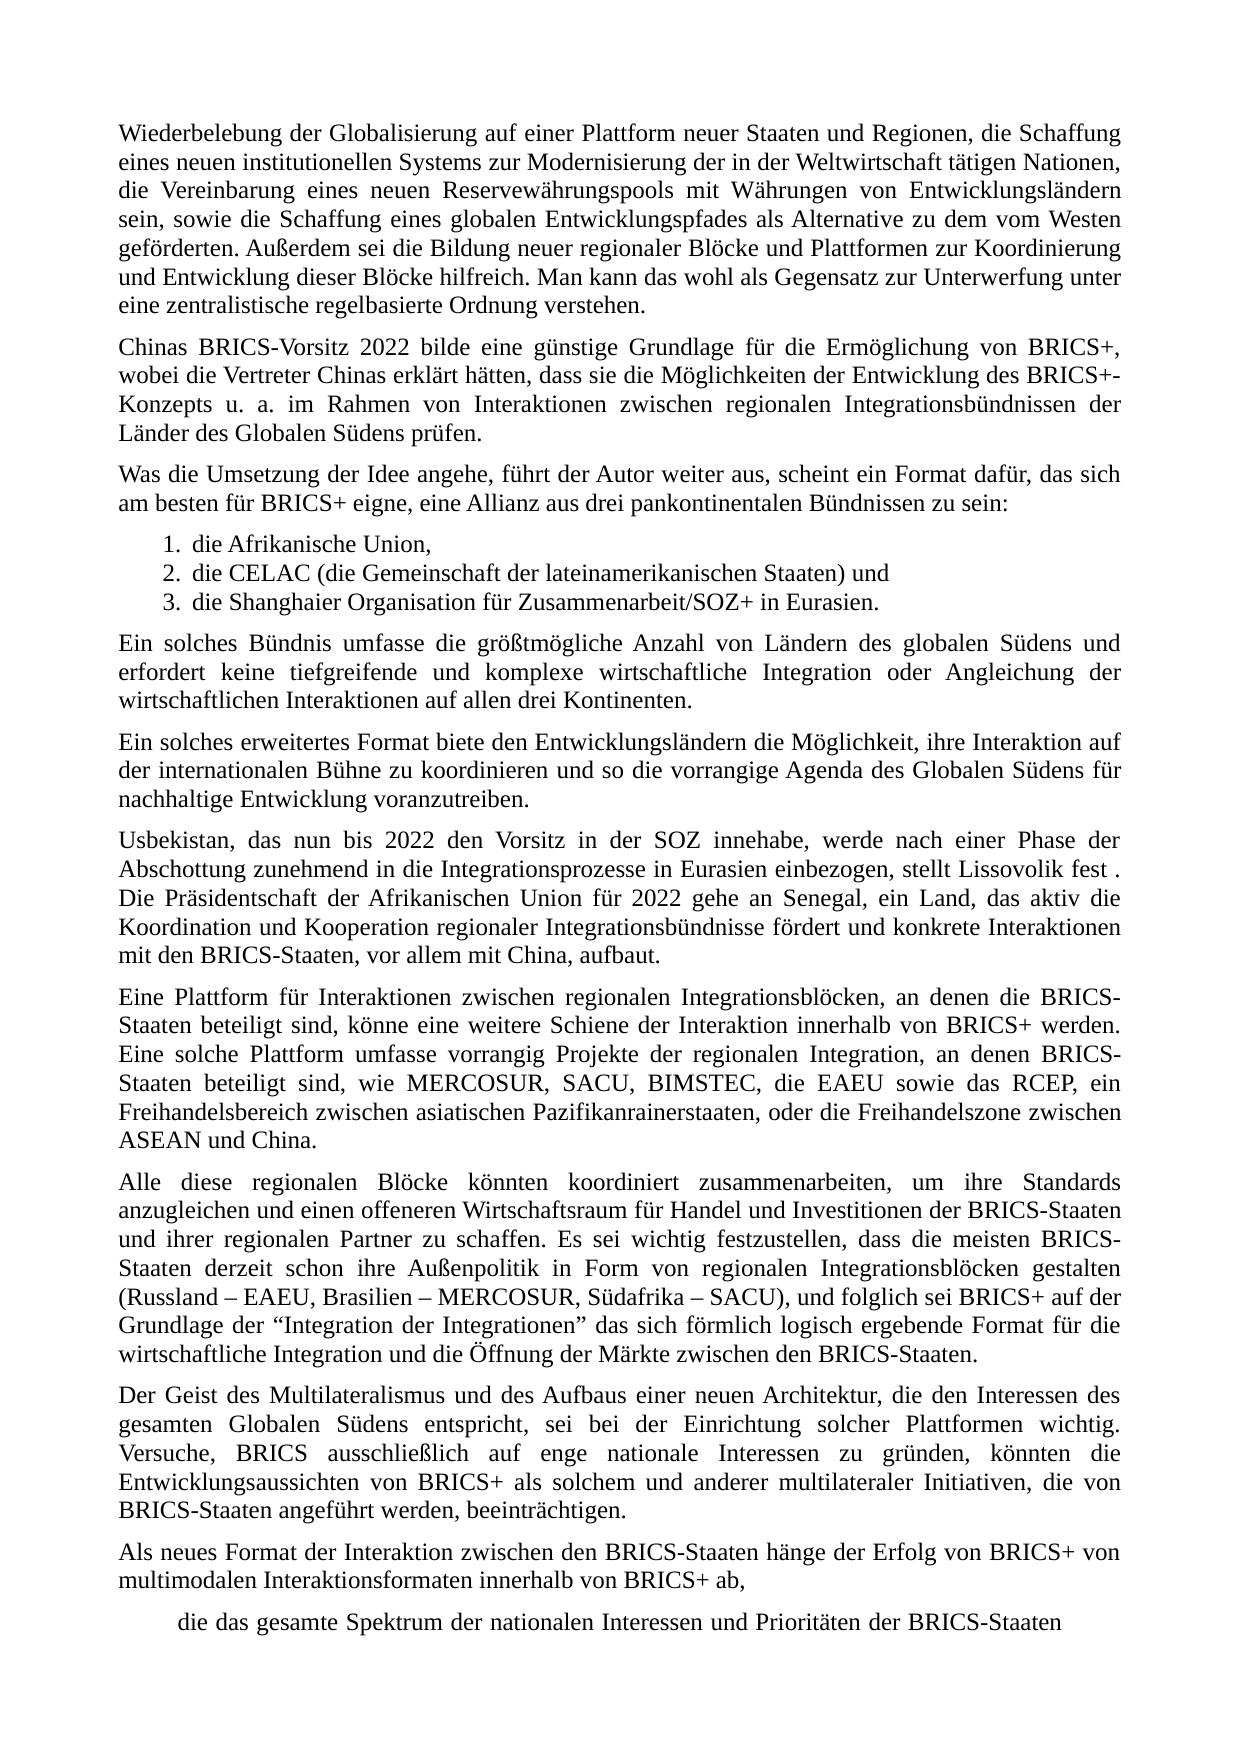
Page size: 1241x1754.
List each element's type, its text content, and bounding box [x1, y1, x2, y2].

text Ein solches erweitertes Format biete den Entwicklungsländern die Möglichkeit, ihre Interaktion auf der internationalen Bühne zu koordinieren und so die vorrangige Agenda des Globalen Südens für nachhaltige Entwicklung voranzutreiben. [118, 727, 1122, 813]
text Was die Umsetzung der Idee angehe, führt der Autor weiter aus, scheint ein Format dafür, das sich am besten für BRICS+ eigne, eine Allianz aus drei pankontinentalen Bündnissen zu sein: [118, 459, 1122, 517]
text die das gesamte Spektrum der nationalen Interessen und Prioritäten der BRICS-Staaten [177, 1607, 1063, 1636]
text Chinas BRICS-Vorsitz 2022 bilde eine günstige Grundlage für die Ermöglichung von BRICS+, wobei die Vertreter Chinas erklärt hätten, dass sie die Möglichkeiten der Entwicklung des BRICS+-Konzepts u. a. im Rahmen von Interaktionen zwischen regionalen Integrationsbündnissen der Länder des Globalen Südens prüfen. [118, 332, 1122, 447]
list die CELAC (die Gemeinschaft der lateinamerikanischen Staaten) und [162, 558, 1122, 587]
text Alle diese regionalen Blöcke könnten koordiniert zusammenarbeiten, um ihre Standards anzugleichen und einen offeneren Wirtschaftsraum für Handel und Investitionen der BRICS-Staaten und ihrer regionalen Partner zu schaffen. Es sei wichtig festzustellen, dass die meisten BRICS-Staaten derzeit schon ihre Außenpolitik in Form von regionalen Integrationsblöcken gestalten (Russland – EAEU, Brasilien – MERCOSUR, Südafrika – SACU), und folglich sei BRICS+ auf der Grundlage der “Integration der Integrationen” das sich förmlich logisch ergebende Format für die wirtschaftliche Integration und die Öffnung der Märkte zwischen den BRICS-Staaten. [118, 1167, 1122, 1368]
text Als neues Format der Interaktion zwischen den BRICS-Staaten hänge der Erfolg von BRICS+ von multimodalen Interaktionsformaten innerhalb von BRICS+ ab, [118, 1537, 1122, 1594]
text Wiederbelebung der Globalisierung auf einer Plattform neuer Staaten und Regionen, die Schaffung eines neuen institutionellen Systems zur Modernisierung der in der Weltwirtschaft tätigen Nationen, die Vereinbarung eines neuen Reservewährungspools mit Währungen von Entwicklungsländern sein, sowie die Schaffung eines globalen Entwicklungspfades als Alternative zu dem vom Westen geförderten. Außerdem sei die Bildung neuer regionaler Blöcke und Plattformen zur Koordinierung und Entwicklung dieser Blöcke hilfreich. Man kann das wohl als Gegensatz zur Unterwerfung unter eine zentralistische regelbasierte Ordnung verstehen. [118, 118, 1122, 319]
list die Afrikanische Union, [162, 529, 1122, 558]
text Ein solches Bündnis umfasse die größtmögliche Anzahl von Ländern des globalen Südens und erfordert keine tiefgreifende und komplexe wirtschaftliche Integration oder Angleichung der wirtschaftlichen Interaktionen auf allen drei Kontinenten. [118, 628, 1122, 714]
text Der Geist des Multilateralismus und des Aufbaus einer neuen Architektur, die den Interessen des gesamten Globalen Südens entspricht, sei bei der Einrichtung solcher Plattformen wichtig. Versuche, BRICS ausschließlich auf enge nationale Interessen zu gründen, könnten die Entwicklungsaussichten von BRICS+ als solchem und anderer multilateraler Initiativen, die von BRICS-Staaten angeführt werden, beeinträchtigen. [118, 1381, 1122, 1524]
text Usbekistan, das nun bis 2022 den Vorsitz in der SOZ innehabe, werde nach einer Phase der Abschottung zunehmend in die Integrationsprozesse in Eurasien einbezogen, stellt Lissovolik fest . Die Präsidentschaft der Afrikanischen Union für 2022 gehe an Senegal, ein Land, das aktiv die Koordination und Kooperation regionaler Integrationsbündnisse fördert und konkrete Interaktionen mit den BRICS-Staaten, vor allem mit China, aufbaut. [118, 826, 1122, 969]
list die Shanghaier Organisation für Zusammenarbeit/SOZ+ in Eurasien. [162, 587, 1122, 616]
text Eine Plattform für Interaktionen zwischen regionalen Integrationsblöcken, an denen die BRICS-Staaten beteiligt sind, könne eine weitere Schiene der Interaktion innerhalb von BRICS+ werden. Eine solche Plattform umfasse vorrangig Projekte der regionalen Integration, an denen BRICS-Staaten beteiligt sind, wie MERCOSUR, SACU, BIMSTEC, die EAEU sowie das RCEP, ein Freihandelsbereich zwischen asiatischen Pazifikanrainerstaaten, oder die Freihandelszone zwischen ASEAN und China. [118, 982, 1122, 1154]
